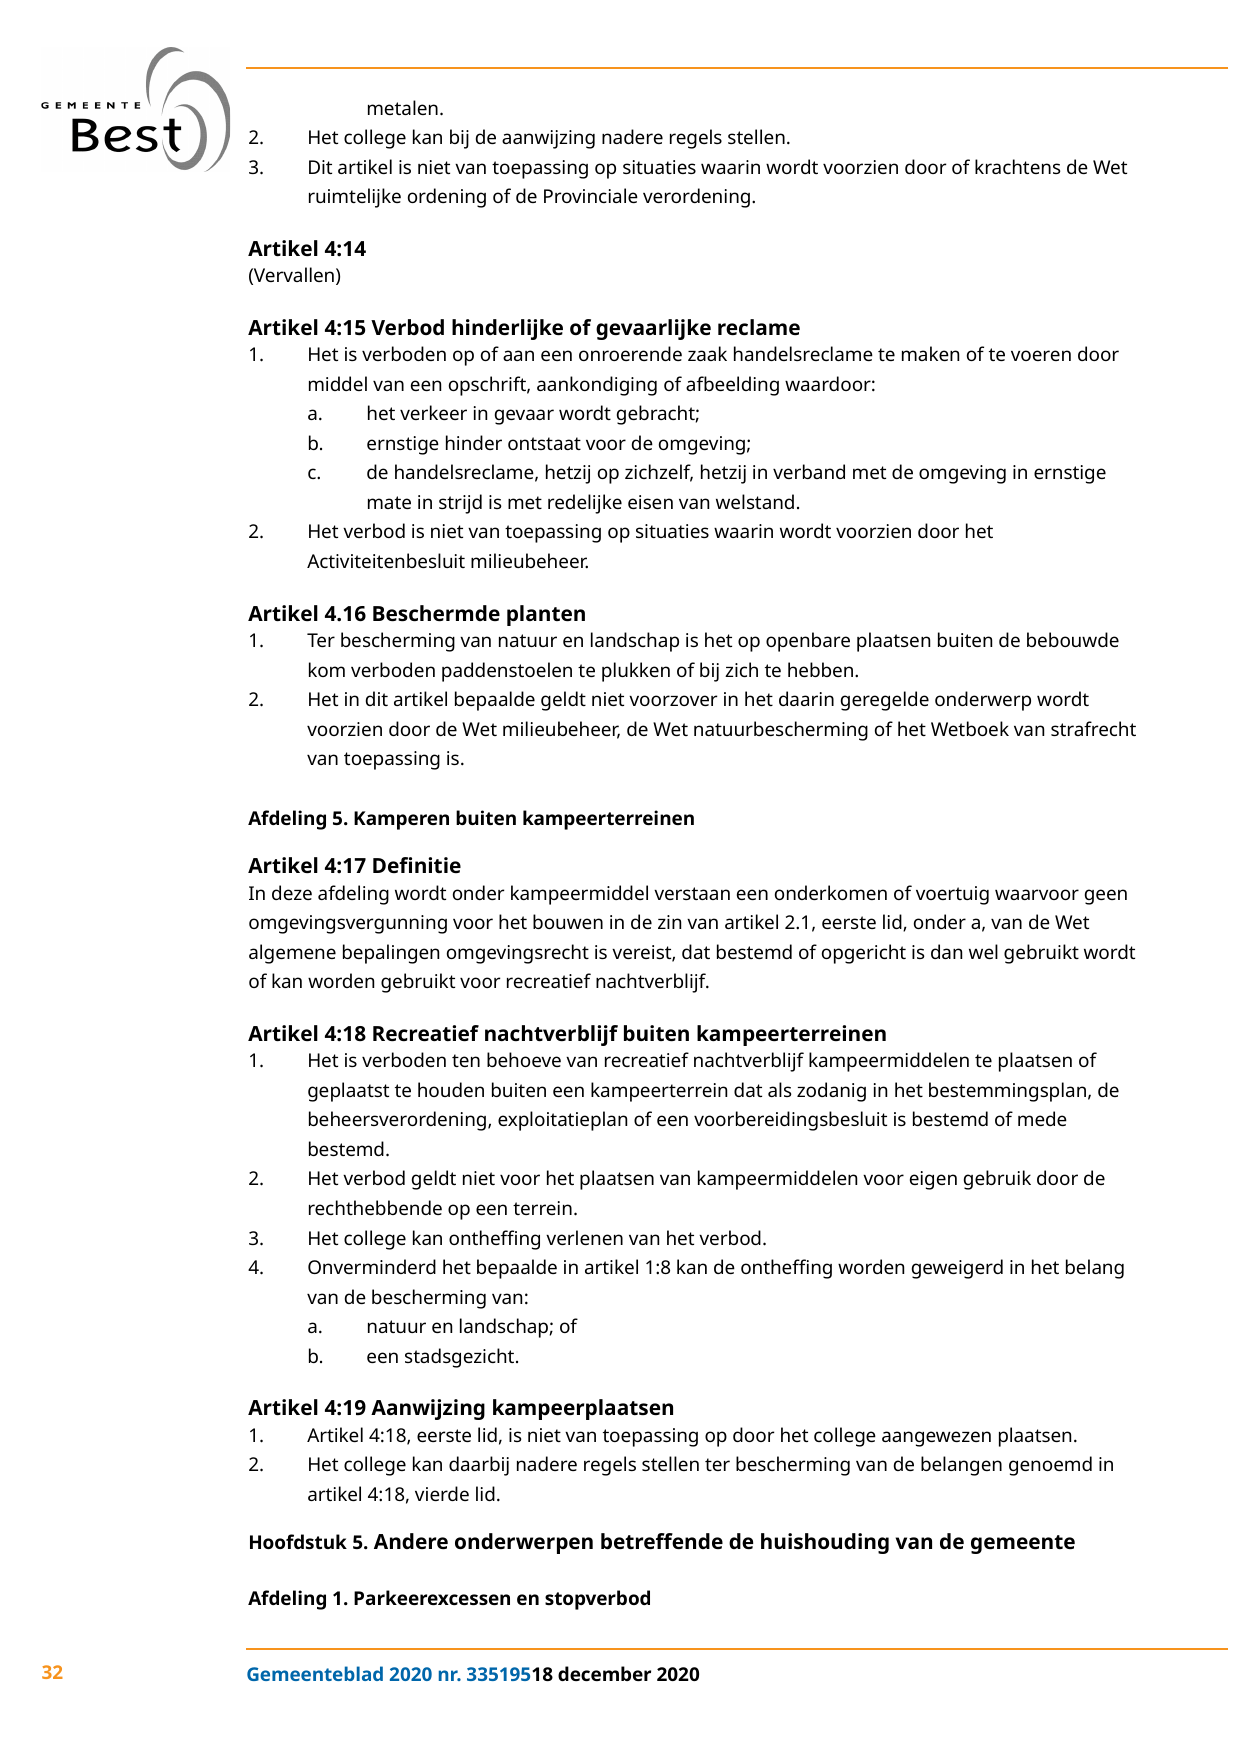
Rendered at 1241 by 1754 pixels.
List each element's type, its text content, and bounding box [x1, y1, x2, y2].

text (Vervallen) [248, 262, 1152, 288]
list het verkeer in gevaar wordt gebracht; [307, 400, 1152, 426]
list Het verbod geldt niet voor het plaatsen van kampeermiddelen voor eigen gebruik door de rechthebbende op een terrein. [248, 1166, 1152, 1221]
list Het verbod is niet van toepassing op situaties waarin wordt voorzien door het Activiteitenbesluit milieubeheer. [248, 519, 1152, 574]
text Artikel 4:17 Definitie [248, 851, 1152, 880]
list ernstige hinder ontstaat voor de omgeving; [307, 430, 1152, 456]
list de handelsreclame, hetzij op zichzelf, hetzij in verband met de omgeving in ernstige mate in strijd is met redelijke eisen van welstand. [307, 459, 1152, 515]
list Het in dit artikel bepaalde geldt niet voorzover in het daarin geregelde onderwerp wordt voorzien door de Wet milieubeheer, de Wet natuurbescherming of het Wetboek van strafrecht van toepassing is. [248, 686, 1152, 771]
list Ter bescherming van natuur en landschap is het op openbare plaatsen buiten de bebouwde kom verboden paddenstoelen te plukken of bij zich te hebben. [248, 627, 1152, 682]
picture [41, 47, 231, 172]
list Het is verboden op of aan een onroerende zaak handelsreclame te maken of te voeren door middel van een opschrift, aankondiging of afbeelding waardoor: [248, 341, 1152, 397]
list metalen. [307, 95, 1152, 121]
list Het college kan daarbij nadere regels stellen ter bescherming van de belangen genoemd in artikel 4:18, vierde lid. [248, 1452, 1152, 1507]
list Onverminderd het bepaalde in artikel 1:8 kan de ontheffing worden geweigerd in het belang van de bescherming van: [248, 1254, 1152, 1310]
list een stadsgezicht. [307, 1343, 1152, 1369]
text Artikel 4:19 Aanwijzing kampeerplaatsen [248, 1393, 1152, 1422]
list Het is verboden ten behoeve van recreatief nachtverblijf kampeermiddelen te plaatsen of geplaatst te houden buiten een kampeerterrein dat als zodanig in het bestemmingsplan, de beheersverordening, exploitatieplan of een voorbereidingsbesluit is bestemd of mede bestemd. [248, 1047, 1152, 1162]
text Artikel 4:14 [248, 234, 1152, 262]
text In deze afdeling wordt onder kampeermiddel verstaan een onderkomen of voertuig waarvoor geen omgevingsvergunning voor het bouwen in de zin van artikel 2.1, eerste lid, onder a, van de Wet algemene bepalingen omgevingsrecht is vereist, dat bestemd of opgericht is dan wel gebruikt wordt of kan worden gebruikt voor recreatief nachtverblijf. [248, 880, 1152, 994]
text Afdeling 5. Kamperen buiten kampeerterreinen [248, 805, 1152, 830]
text Afdeling 1. Parkeerexcessen en stopverbod [248, 1585, 1152, 1611]
text Artikel 4:18 Recreatief nachtverblijf buiten kampeerterreinen [248, 1019, 1152, 1047]
list Dit artikel is niet van toepassing op situaties waarin wordt voorzien door of krachtens de Wet ruimtelijke ordening of de Provinciale verordening. [248, 154, 1152, 209]
text Hoofdstuk 5. Andere onderwerpen betreffende de huishouding van de gemeente [248, 1527, 1152, 1555]
list Artikel 4:18, eerste lid, is niet van toepassing op door het college aangewezen plaatsen. [248, 1422, 1152, 1448]
list Het college kan bij de aanwijzing nadere regels stellen. [248, 124, 1152, 150]
text Artikel 4.16 Beschermde planten [248, 599, 1152, 627]
list natuur en landschap; of [307, 1313, 1152, 1339]
list Het college kan ontheffing verlenen van het verbod. [248, 1225, 1152, 1251]
text Artikel 4:15 Verbod hinderlijke of gevaarlijke reclame [248, 313, 1152, 341]
